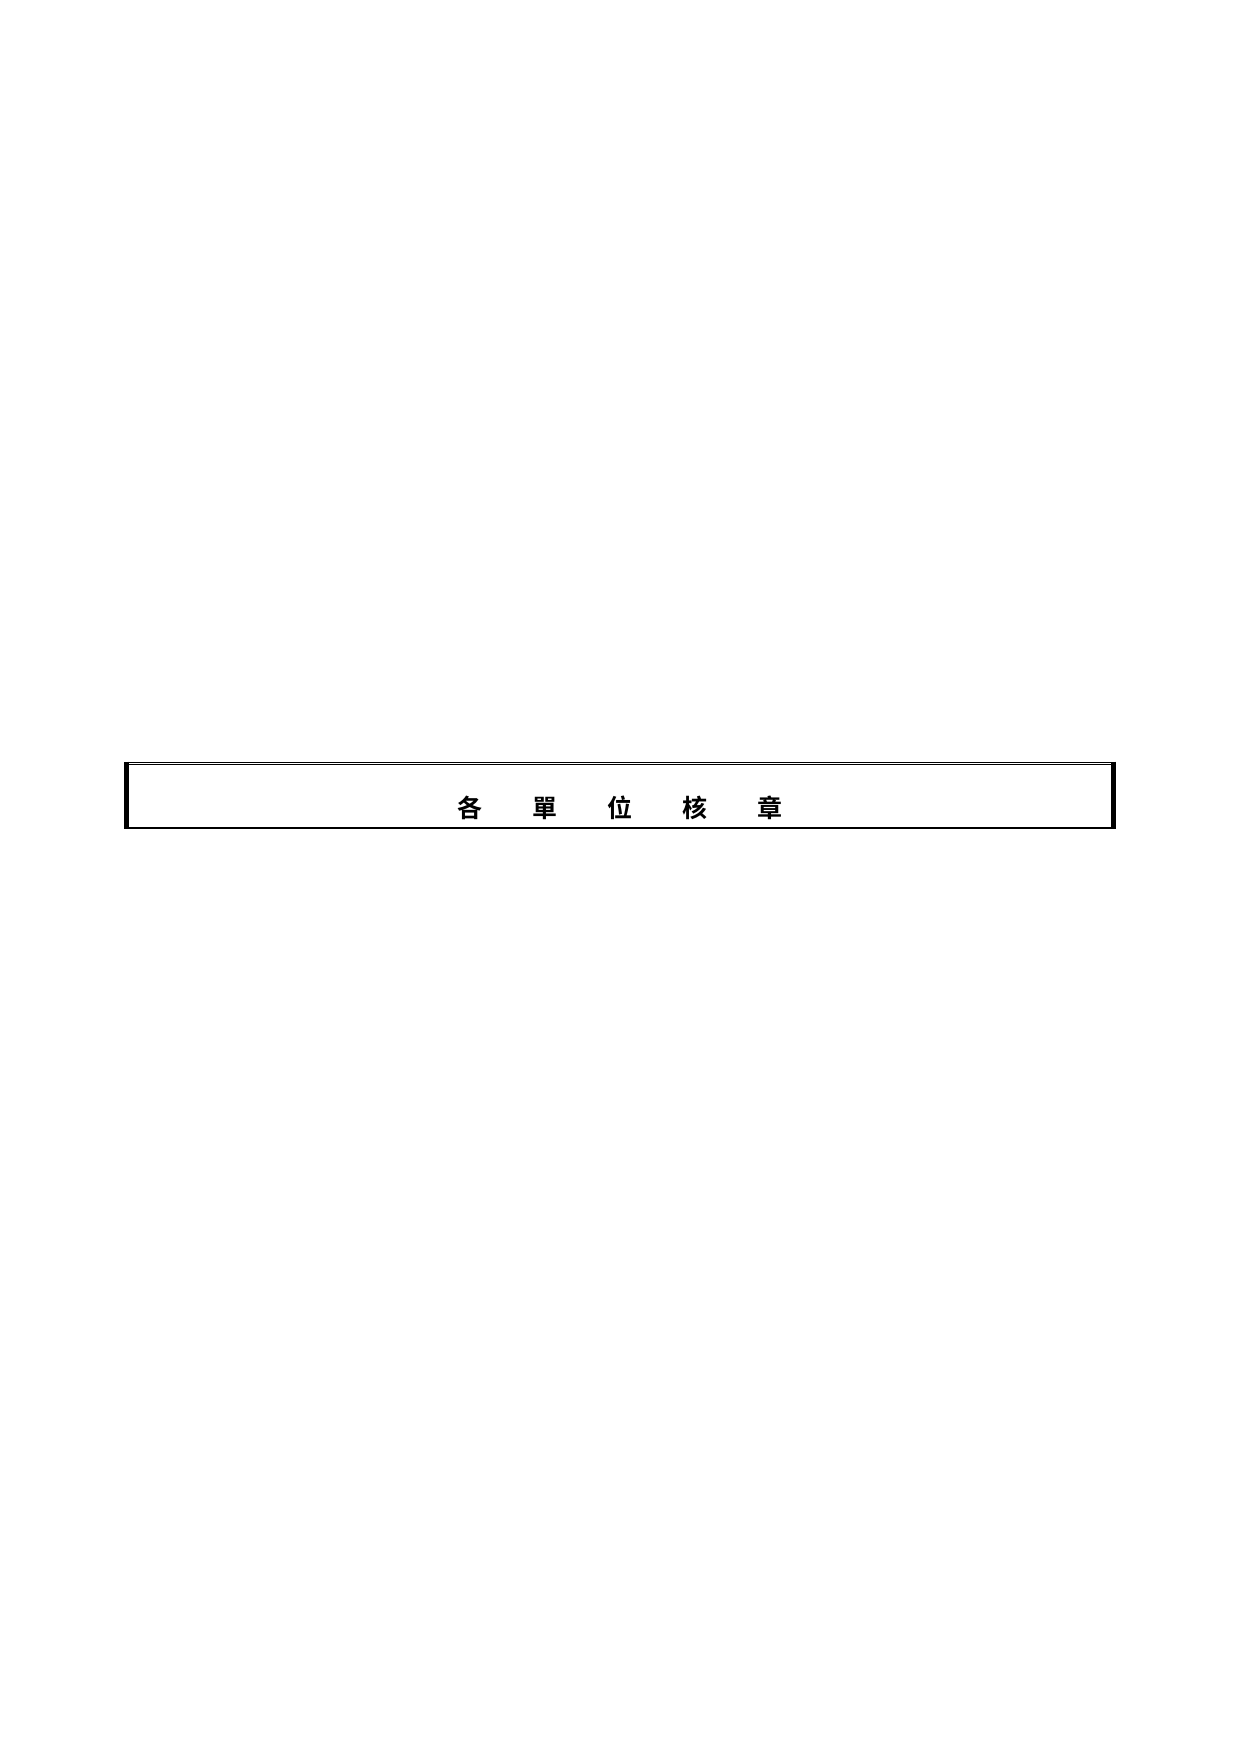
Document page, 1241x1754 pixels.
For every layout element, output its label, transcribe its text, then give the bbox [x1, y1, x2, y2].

table_cell 各 單 位 核 章 [129, 765, 1111, 827]
